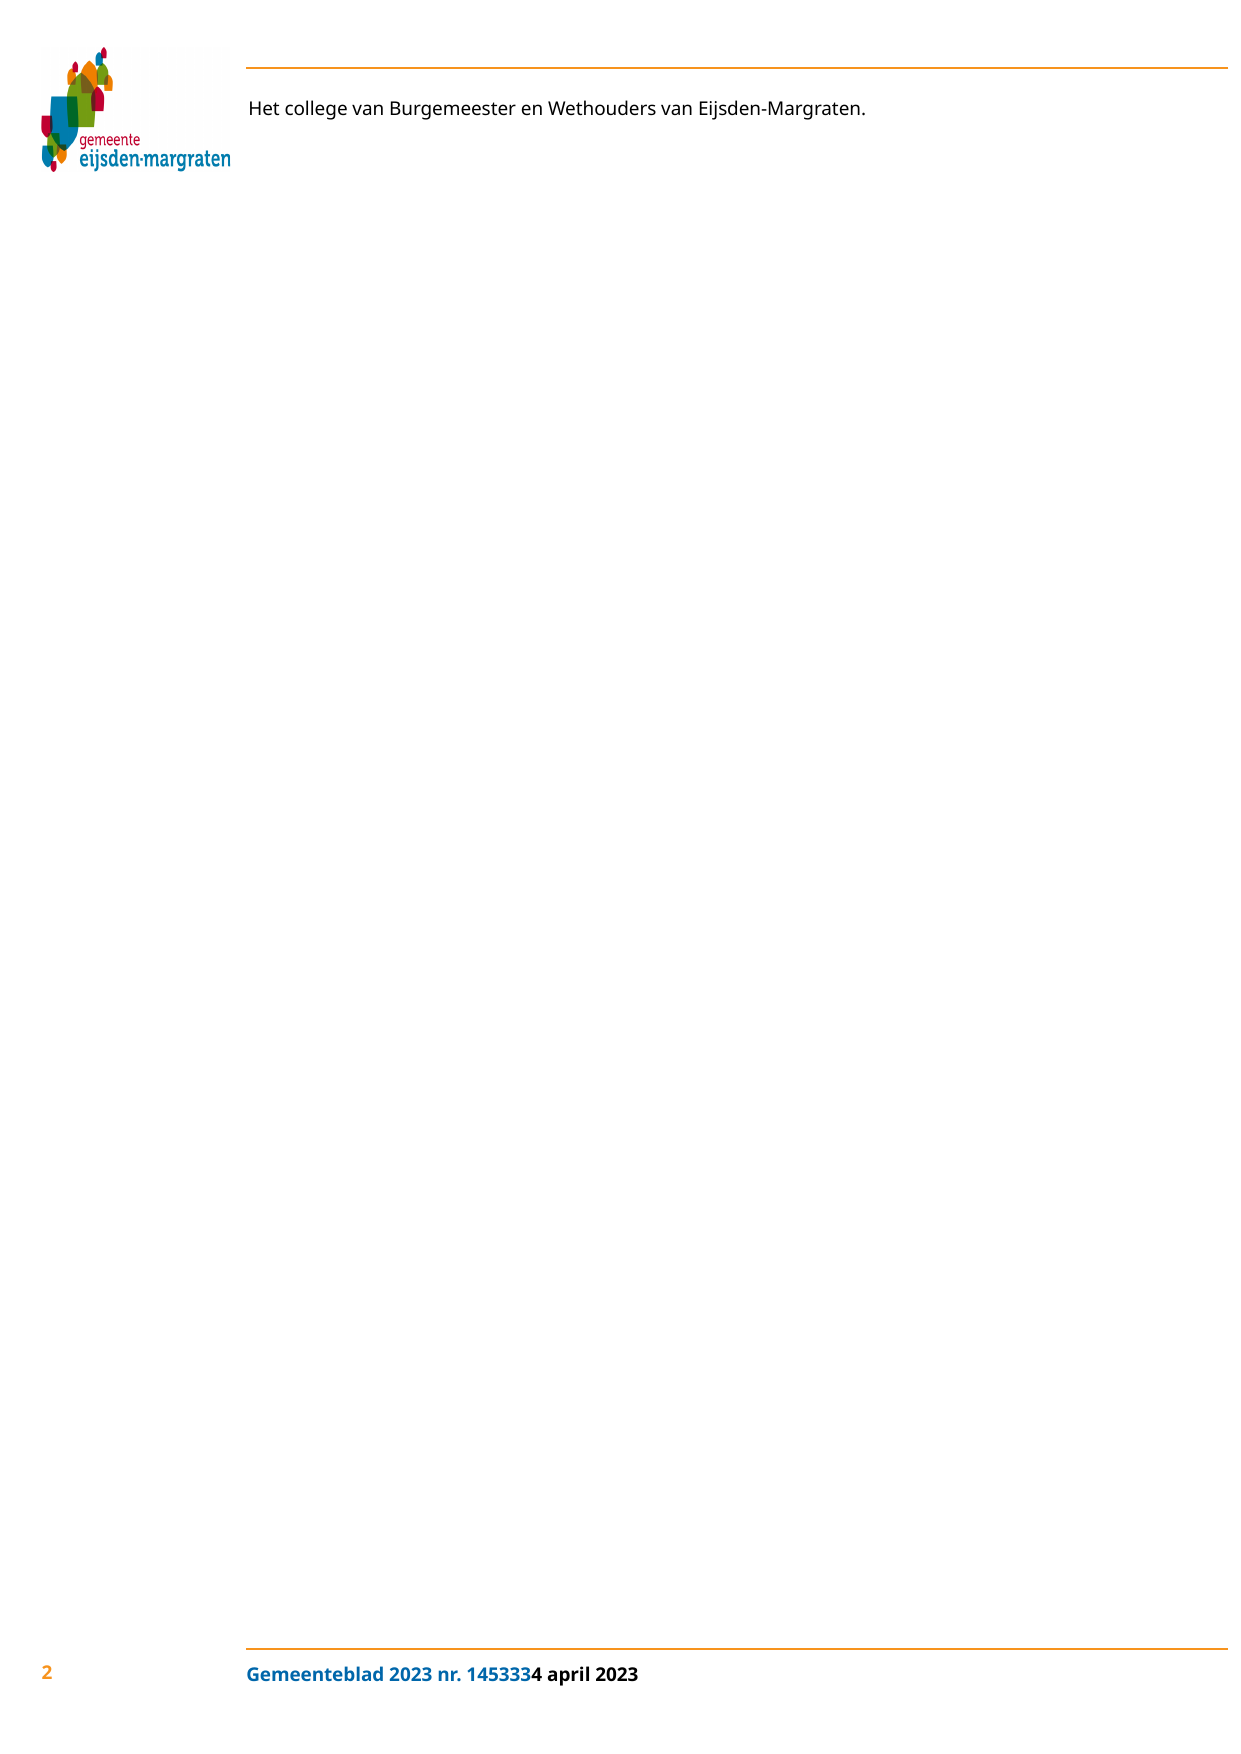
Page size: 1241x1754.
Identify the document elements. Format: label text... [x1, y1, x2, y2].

text Het college van Burgemeester en Wethouders van Eijsden-Margraten. [248, 95, 1152, 121]
picture [41, 47, 231, 172]
